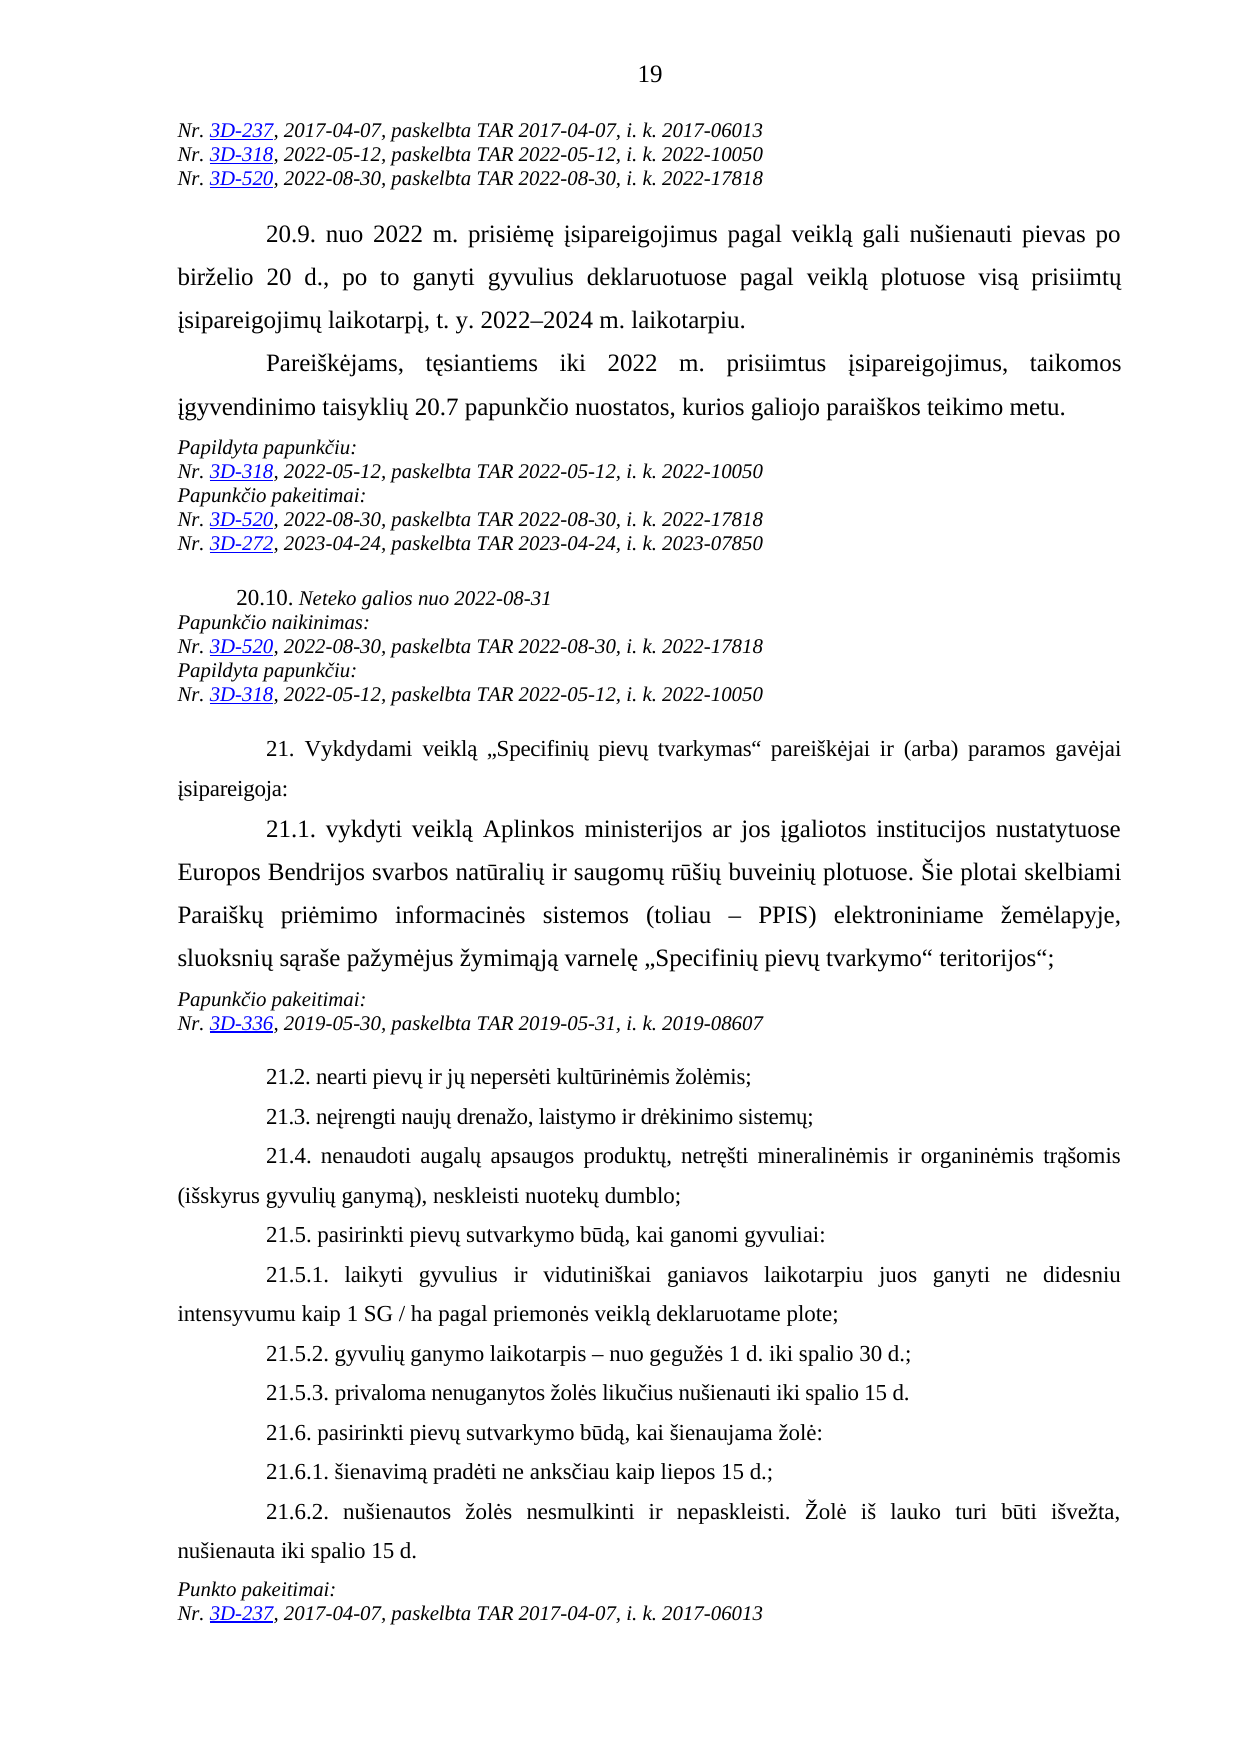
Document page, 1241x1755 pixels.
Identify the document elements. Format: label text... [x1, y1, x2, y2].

text 20.9. nuo 2022 m. prisiėmę įsipareigojimus pagal veiklą gali nušienauti pievas po birželio 20 d., po to ganyti gyvulius deklaruotuose pagal veiklą plotuose visą prisiimtų įsipareigojimų laikotarpį, t. y. 2022–2024 m. laikotarpiu. [177, 219, 1122, 334]
text 21.1. vykdyti veiklą Aplinkos ministerijos ar jos įgaliotos institucijos nustatytuose Europos Bendrijos svarbos natūralių ir saugomų rūšių buveinių plotuose. Šie plotai skelbiami Paraiškų priėmimo informacinės sistemos (toliau – PPIS) elektroniniame žemėlapyje, sluoksnių sąraše pažymėjus žymimąją varnelę „Specifinių pievų tvarkymo“ teritorijos“; [177, 814, 1122, 972]
text Nr. 3D-336, 2019-05-30, paskelbta TAR 2019-05-31, i. k. 2019-08607 [177, 1011, 1122, 1035]
text 21.6.2. nušienautos žolės nesmulkinti ir nepaskleisti. Žolė iš lauko turi būti išvežta, nušienauta iki spalio 15 d. [177, 1498, 1122, 1563]
text Nr. 3D-237, 2017-04-07, paskelbta TAR 2017-04-07, i. k. 2017-06013 [177, 118, 1122, 142]
text Nr. 3D-318, 2022-05-12, paskelbta TAR 2022-05-12, i. k. 2022-10050 [177, 459, 1122, 483]
text Papildyta papunkčiu: [177, 658, 1122, 682]
text 21.3. neįrengti naujų drenažo, laistymo ir drėkinimo sistemų; [177, 1103, 1122, 1129]
text Nr. 3D-318, 2022-05-12, paskelbta TAR 2022-05-12, i. k. 2022-10050 [177, 682, 1122, 706]
text 21. Vykdydami veiklą „Specifinių pievų tvarkymas“ pareiškėjai ir (arba) paramos gavėjai įsipareigoja: [177, 735, 1122, 801]
text Papildyta papunkčiu: [177, 435, 1122, 459]
text 21.4. nenaudoti augalų apsaugos produktų, netręšti mineralinėmis ir organinėmis trąšomis (išskyrus gyvulių ganymą), neskleisti nuotekų dumblo; [177, 1142, 1122, 1208]
text Papunkčio naikinimas: [177, 610, 1122, 634]
text Papunkčio pakeitimai: [177, 987, 1122, 1011]
text Punkto pakeitimai: [177, 1577, 1122, 1601]
text 21.5.1. laikyti gyvulius ir vidutiniškai ganiavos laikotarpiu juos ganyti ne didesniu intensyvumu kaip 1 SG / ha pagal priemonės veiklą deklaruotame plote; [177, 1261, 1122, 1327]
text 21.6.1. šienavimą pradėti ne anksčiau kaip liepos 15 d.; [177, 1458, 1122, 1484]
text 21.6. pasirinkti pievų sutvarkymo būdą, kai šienaujama žolė: [177, 1419, 1122, 1445]
text Nr. 3D-237, 2017-04-07, paskelbta TAR 2017-04-07, i. k. 2017-06013 [177, 1601, 1122, 1625]
text Nr. 3D-272, 2023-04-24, paskelbta TAR 2023-04-24, i. k. 2023-07850 [177, 531, 1122, 555]
text 20.10. Neteko galios nuo 2022-08-31 [177, 584, 1122, 610]
text Nr. 3D-520, 2022-08-30, paskelbta TAR 2022-08-30, i. k. 2022-17818 [177, 634, 1122, 658]
text 21.5. pasirinkti pievų sutvarkymo būdą, kai ganomi gyvuliai: [177, 1221, 1122, 1248]
text Nr. 3D-318, 2022-05-12, paskelbta TAR 2022-05-12, i. k. 2022-10050 [177, 142, 1122, 166]
text 21.5.2. gyvulių ganymo laikotarpis – nuo gegužės 1 d. iki spalio 30 d.; [177, 1340, 1122, 1366]
text 21.2. nearti pievų ir jų nepersėti kultūrinėmis žolėmis; [177, 1063, 1122, 1090]
text Pareiškėjams, tęsiantiems iki 2022 m. prisiimtus įsipareigojimus, taikomos įgyvendinimo taisyklių 20.7 papunkčio nuostatos, kurios galiojo paraiškos teikimo metu. [177, 348, 1122, 420]
text 21.5.3. privaloma nenuganytos žolės likučius nušienauti iki spalio 15 d. [177, 1379, 1122, 1406]
text Papunkčio pakeitimai: [177, 483, 1122, 507]
text Nr. 3D-520, 2022-08-30, paskelbta TAR 2022-08-30, i. k. 2022-17818 [177, 166, 1122, 190]
text Nr. 3D-520, 2022-08-30, paskelbta TAR 2022-08-30, i. k. 2022-17818 [177, 507, 1122, 531]
